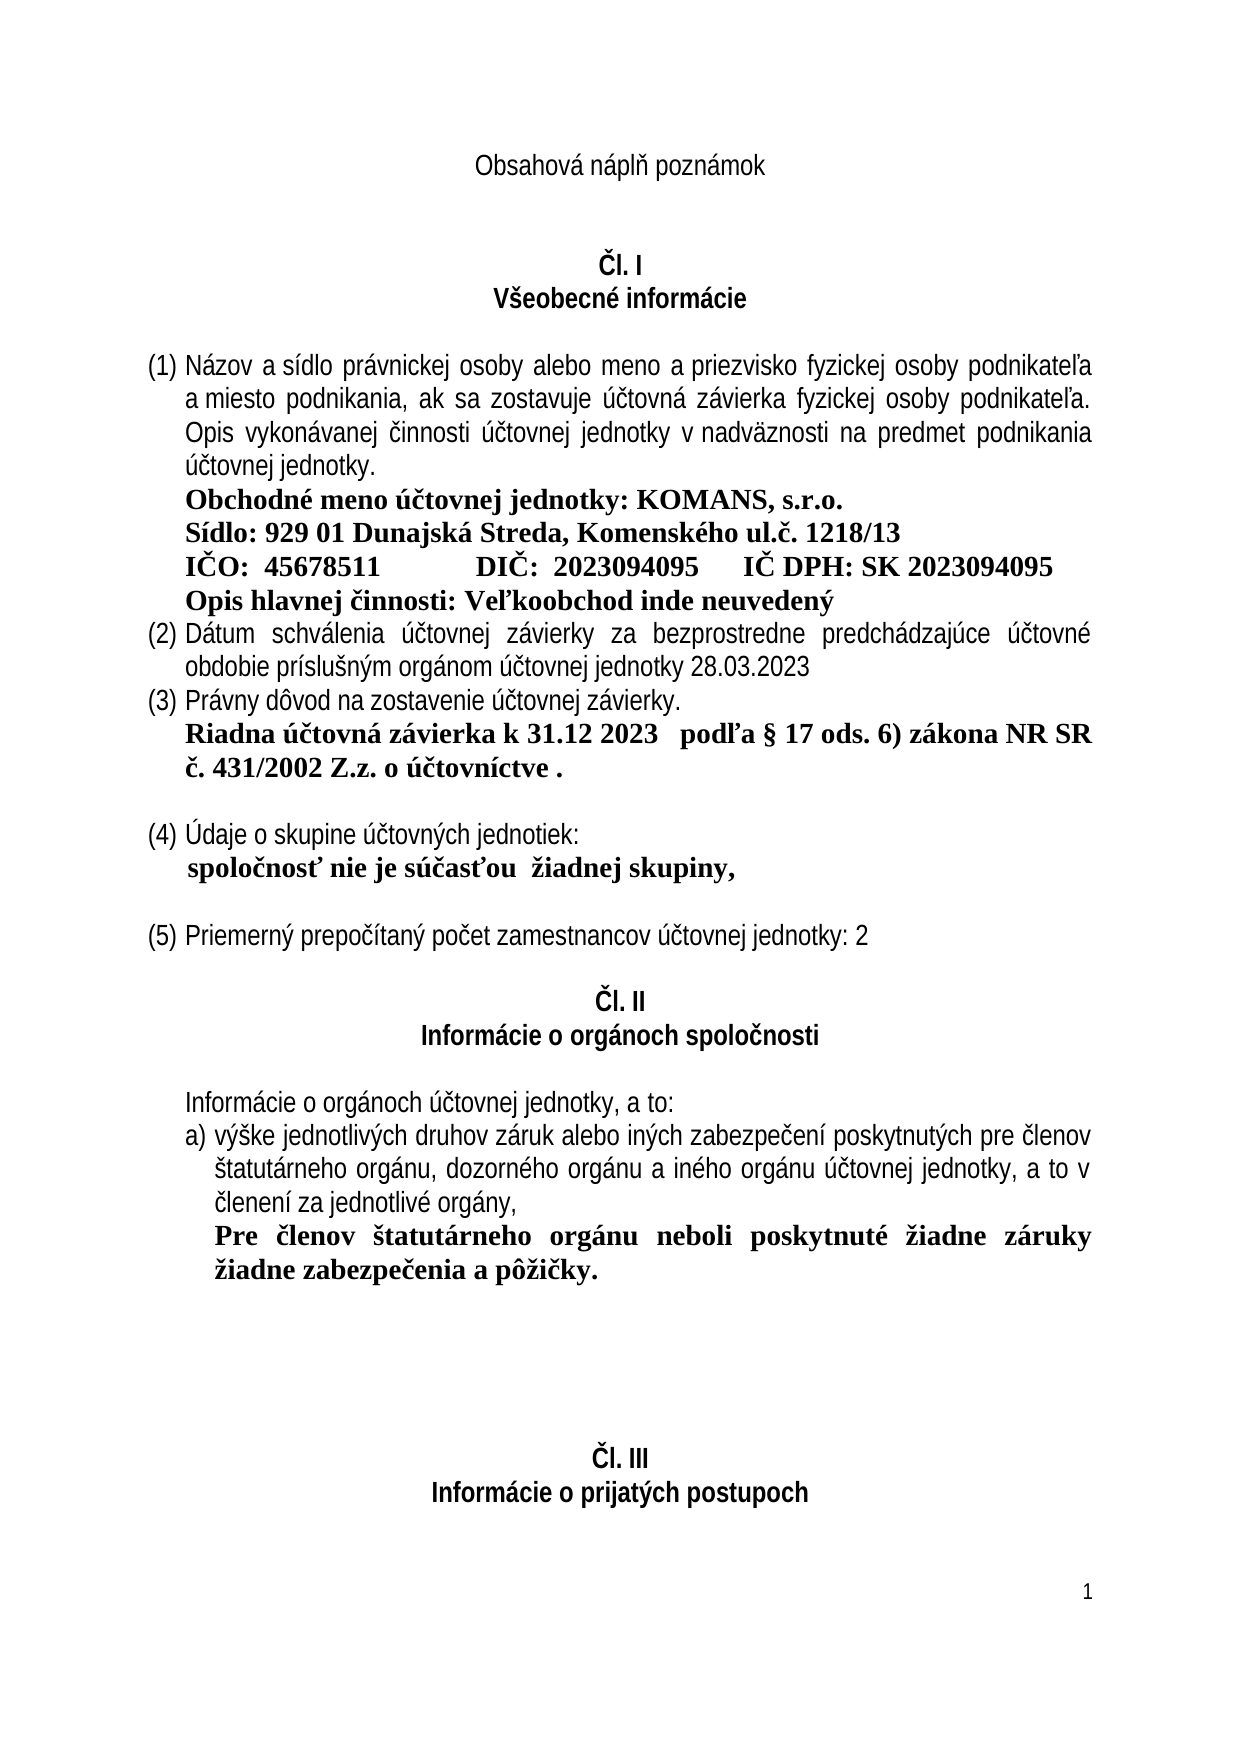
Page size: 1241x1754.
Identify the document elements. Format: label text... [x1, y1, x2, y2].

text Informácie o prijatých postupoch [148, 1475, 1093, 1508]
subtitle Obsahová náplň poznámok [148, 148, 1093, 181]
text Čl. III [148, 1441, 1093, 1475]
subtitle Riadna účtovná závierka k 31.12 2023 podľa § 17 ods. 6) zákona NR SR č. 431/2002 Z.z. o účtovníctve . [185, 716, 1093, 783]
text Informácie o orgánoch spoločnosti [148, 1018, 1093, 1051]
subtitle Údaje o skupine účtovných jednotiek: [148, 817, 1093, 851]
subtitle spoločnosť nie je súčasťou žiadnej skupiny, [148, 851, 1093, 884]
list výške jednotlivých druhov záruk alebo iných zabezpečení poskytnutých pre členov štatutárneho orgánu, dozorného orgánu a iného orgánu účtovnej jednotky, a to v členení za jednotlivé orgány, [185, 1118, 1093, 1218]
subtitle Obchodné meno účtovnej jednotky: KOMANS, s.r.o. [185, 482, 1093, 516]
subtitle Sídlo: 929 01 Dunajská Streda, Komenského ul.č. 1218/13 [185, 516, 1093, 549]
subtitle Všeobecné informácie [148, 281, 1093, 315]
text Čl. II [148, 984, 1093, 1018]
text Pre členov štatutárneho orgánu neboli poskytnuté žiadne záruky žiadne zabezpečenia a pôžičky. [214, 1218, 1093, 1286]
subtitle Čl. I [148, 248, 1093, 281]
subtitle IČO: 45678511 DIČ: 2023094095 IČ DPH: SK 2023094095 [185, 549, 1093, 583]
subtitle Právny dôvod na zostavenie účtovnej závierky. [148, 683, 1093, 716]
subtitle Dátum schválenia účtovnej závierky za bezprostredne predchádzajúce účtovné obdobie príslušným orgánom účtovnej jednotky 28.03.2023 [148, 616, 1093, 683]
text Informácie o orgánoch účtovnej jednotky, a to: [185, 1085, 1093, 1118]
subtitle Priemerný prepočítaný počet zamestnancov účtovnej jednotky: 2 [148, 918, 1093, 951]
subtitle Názov a sídlo právnickej osoby alebo meno a priezvisko fyzickej osoby podnikateľa a miesto podnikania, ak sa zostavuje účtovná závierka fyzickej osoby podnikateľa. Opis vykonávanej činnosti účtovnej jednotky v nadväznosti na predmet podnikania účtovnej jednotky. [148, 348, 1093, 482]
subtitle Opis hlavnej činnosti: Veľkoobchod inde neuvedený [185, 583, 1093, 616]
